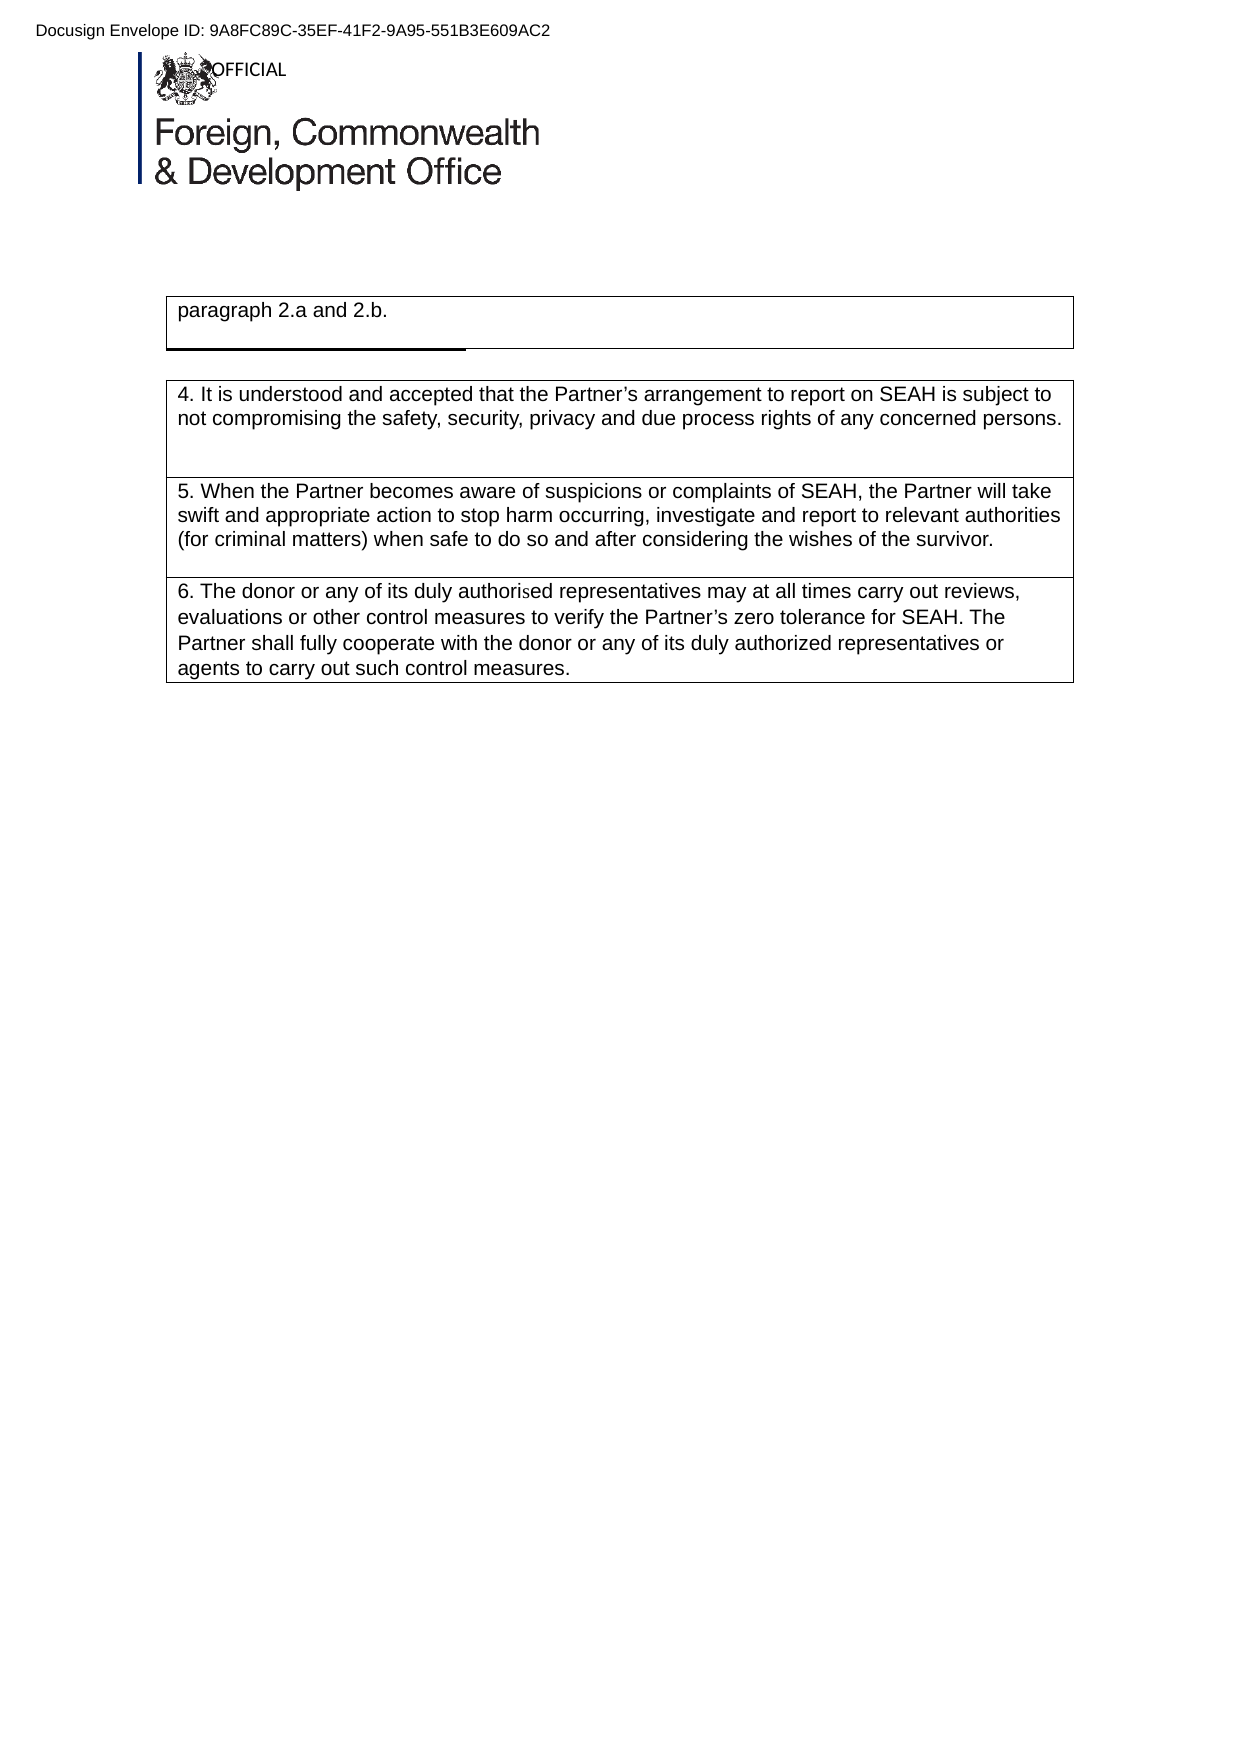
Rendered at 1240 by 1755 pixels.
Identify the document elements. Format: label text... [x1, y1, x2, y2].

table_cell 6. The donor or any of its duly authorised representatives may at all times carry out reviews, evaluations or other control measures to verify the Partner’s zero tolerance for SEAH. The Partner shall fully cooperate with the donor or any of its duly authorized representatives or agents to carry out such control measures. [167, 578, 1073, 682]
table_header 4. It is understood and accepted that the Partner’s arrangement to report on SEAH is subject to not compromising the safety, security, privacy and due process rights of any concerned persons. [167, 381, 1073, 477]
table_cell paragraph 2.a and 2.b. [167, 297, 1073, 348]
table_cell 5. When the Partner becomes aware of suspicions or complaints of SEAH, the Partner will take swift and appropriate action to stop harm occurring, investigate and report to relevant authorities (for criminal matters) when safe to do so and after considering the wishes of the survivor. [167, 478, 1073, 577]
